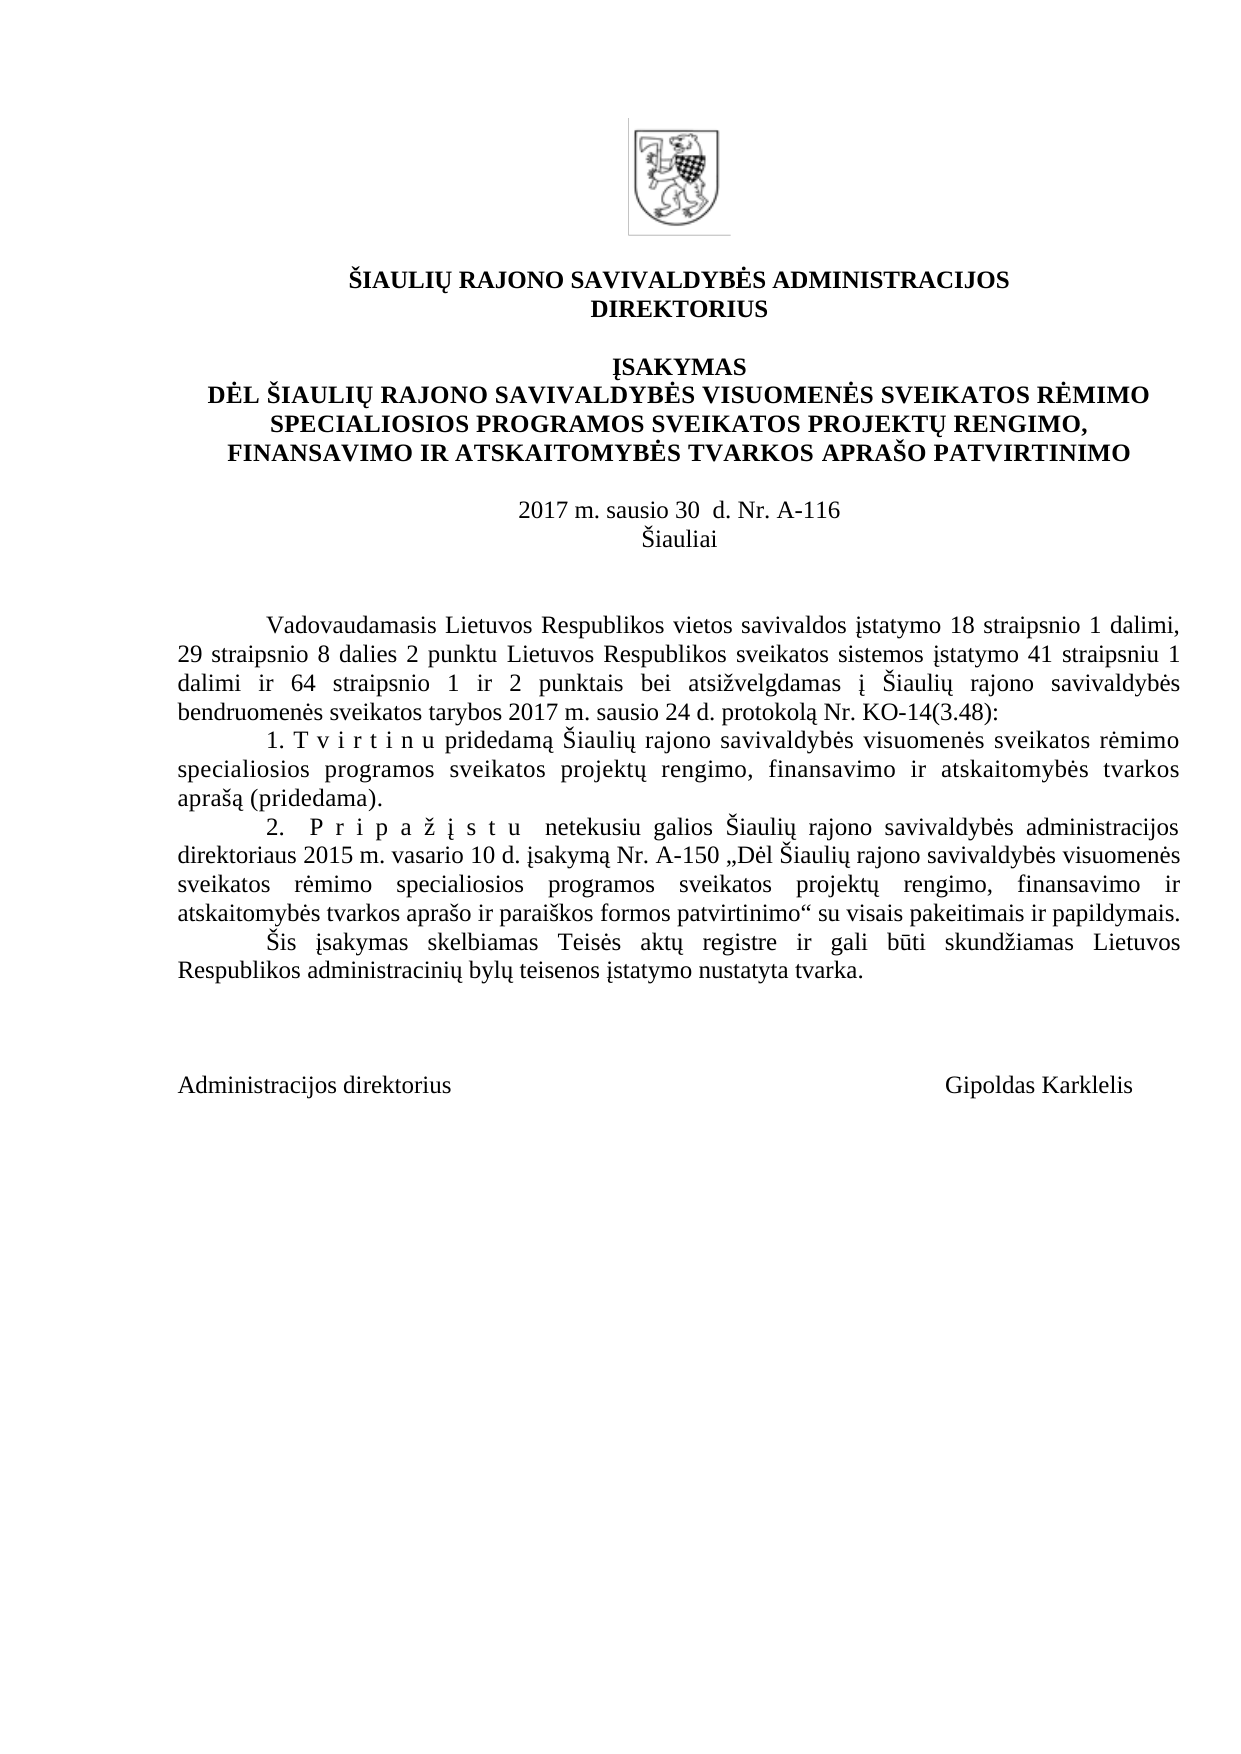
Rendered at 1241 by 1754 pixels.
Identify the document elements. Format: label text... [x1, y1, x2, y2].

text Šis įsakymas skelbiamas Teisės aktų registre ir gali būti skundžiamas Lietuvos Respublikos administracinių bylų teisenos įstatymo nustatyta tvarka. [177, 927, 1181, 984]
text 1. T v i r t i n u pridedamą Šiaulių rajono savivaldybės visuomenės sveikatos rėmimo specialiosios programos sveikatos projektų rengimo, finansavimo ir atskaitomybės tvarkos aprašą (pridedama). [177, 726, 1181, 812]
text Administracijos direktorius Gipoldas Karklelis [177, 1071, 1181, 1099]
text ŠIAULIŲ RAJONO SAVIVALDYBĖS ADMINISTRACIJOS [177, 266, 1181, 294]
text 2017 m. sausio 30 d. Nr. A-116 [177, 496, 1181, 524]
text DIREKTORIUS [177, 294, 1181, 323]
text ĮSAKYMAS [177, 352, 1181, 381]
text 2. P r i p a ž į s t u netekusiu galios Šiaulių rajono savivaldybės administracijos direktoriaus 2015 m. vasario 10 d. įsakymą Nr. A-150 „Dėl Šiaulių rajono savivaldybės visuomenės sveikatos rėmimo specialiosios programos sveikatos projektų rengimo, finansavimo ir atskaitomybės tvarkos aprašo ir paraiškos formos patvirtinimo“ su visais pakeitimais ir papildymais. [177, 812, 1181, 927]
text Šiauliai [177, 524, 1181, 553]
text DĖL ŠIAULIŲ RAJONO SAVIVALDYBĖS VISUOMENĖS SVEIKATOS RĖMIMO SPECIALIOSIOS PROGRAMOS SVEIKATOS PROJEKTŲ RENGIMO, FINANSAVIMO IR ATSKAITOMYBĖS TVARKOS APRAŠO PATVIRTINIMO [177, 381, 1181, 467]
text Vadovaudamasis Lietuvos Respublikos vietos savivaldos įstatymo 18 straipsnio 1 dalimi, 29 straipsnio 8 dalies 2 punktu Lietuvos Respublikos sveikatos sistemos įstatymo 41 straipsniu 1 dalimi ir 64 straipsnio 1 ir 2 punktais bei atsižvelgdamas į Šiaulių rajono savivaldybės bendruomenės sveikatos tarybos 2017 m. sausio 24 d. protokolą Nr. KO-14(3.48): [177, 611, 1181, 726]
